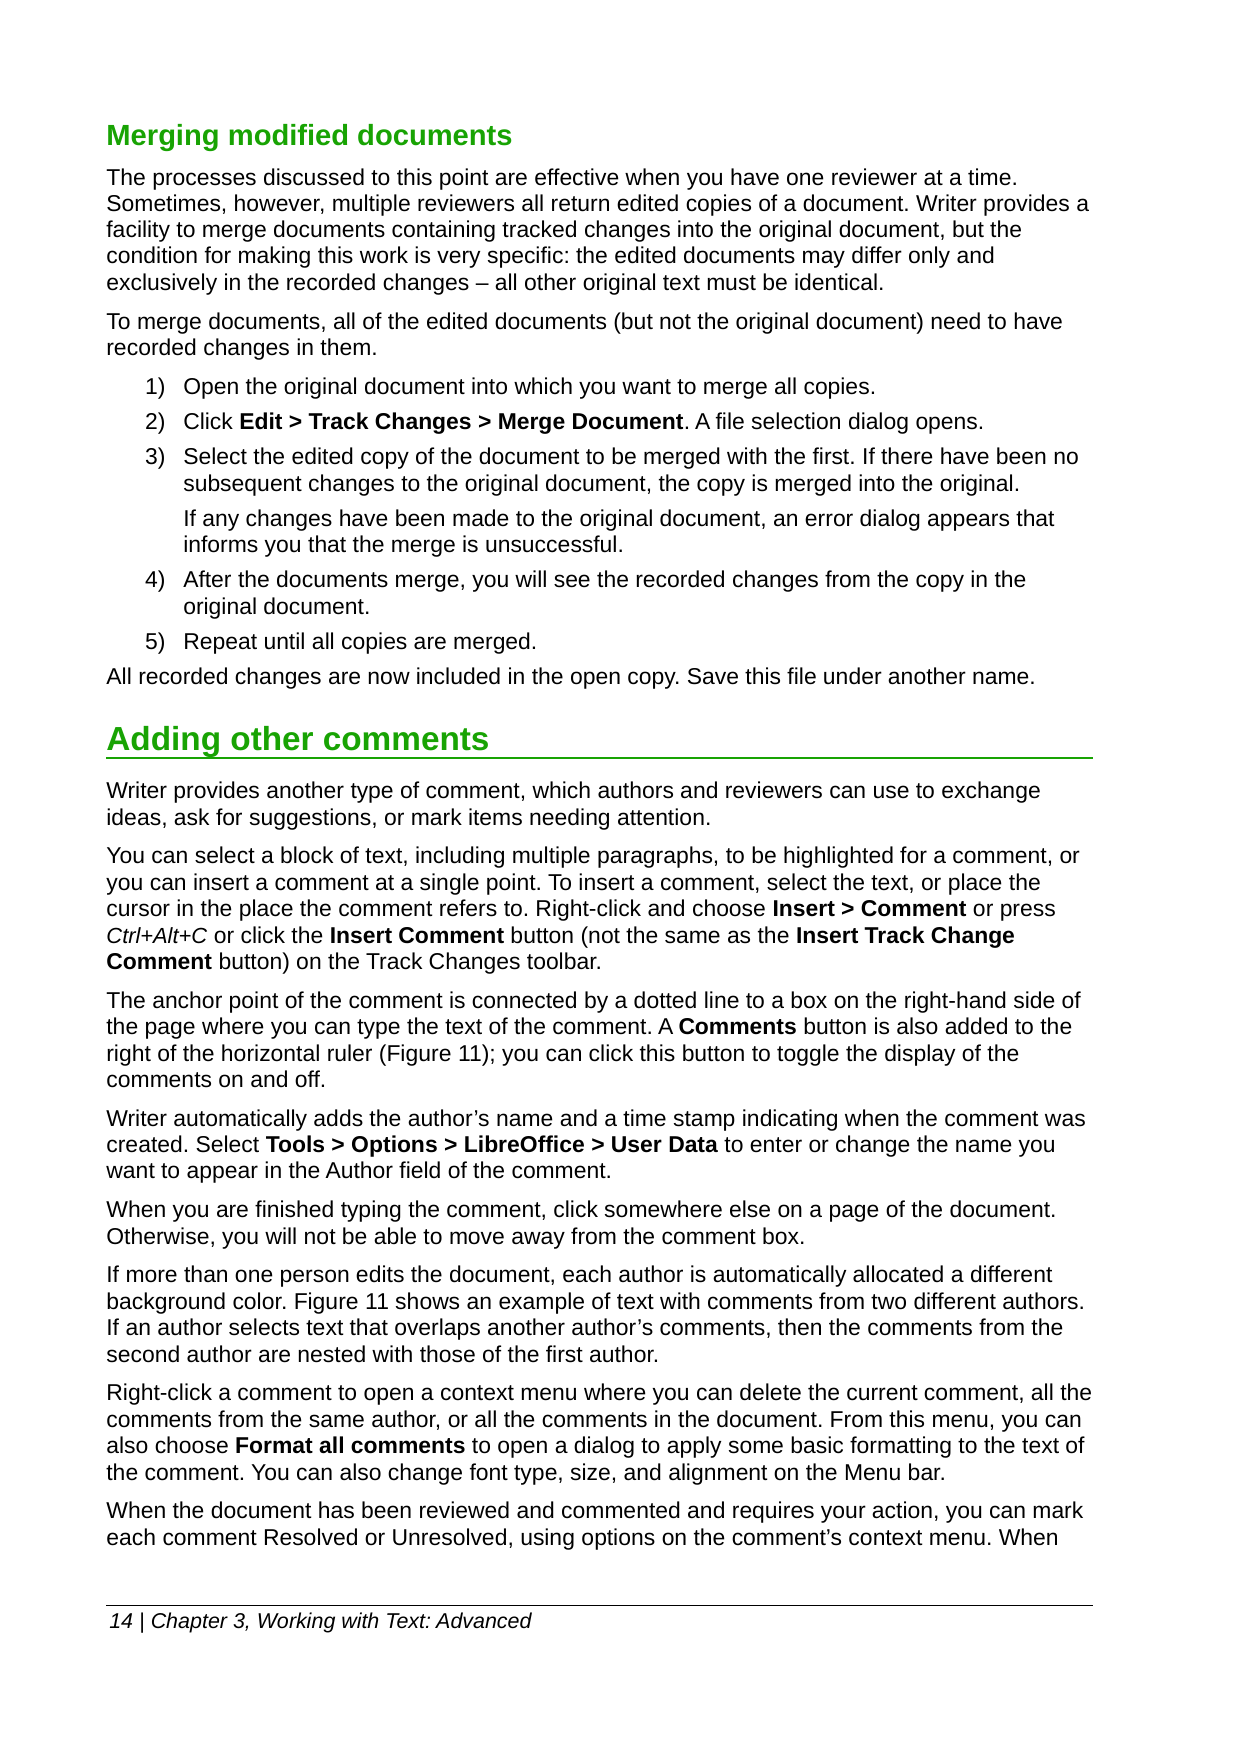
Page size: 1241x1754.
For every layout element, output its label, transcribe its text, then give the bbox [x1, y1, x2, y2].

text The anchor point of the comment is connected by a dotted line to a box on the right-hand side of the page where you can type the text of the comment. A Comments button is also added to the right of the horizontal ruler (Figure 11); you can click this button to toggle the display of the comments on and off. [106, 987, 1093, 1092]
list Select the edited copy of the document to be merged with the first. If there have been no subsequent changes to the original document, the copy is merged into the original. [165, 443, 1093, 496]
text If more than one person edits the document, each author is automatically allocated a different background color. Figure 11 shows an example of text with comments from two different authors. If an author selects text that overlaps another author’s comments, then the comments from the second author are nested with those of the first author. [106, 1261, 1093, 1367]
text When you are finished typing the comment, click somewhere else on a page of the document. Otherwise, you will not be able to move away from the comment box. [106, 1196, 1093, 1249]
text Writer provides another type of comment, which authors and reviewers can use to exchange ideas, ask for suggestions, or mark items needing attention. [106, 777, 1093, 830]
list Repeat until all copies are merged. [165, 628, 1093, 654]
text Right-click a comment to open a context menu where you can delete the current comment, all the comments from the same author, or all the comments in the document. From this menu, you can also choose Format all comments to open a dialog to apply some basic formatting to the text of the comment. You can also change font type, size, and alignment on the Menu bar. [106, 1379, 1093, 1485]
text When the document has been reviewed and commented and requires your action, you can mark each comment Resolved or Unresolved, using options on the comment’s context menu. When [106, 1497, 1093, 1550]
list After the documents merge, you will see the recorded changes from the copy in the original document. [165, 566, 1093, 619]
list If any changes have been made to the original document, an error dialog appears that informs you that the merge is unsuccessful. [165, 505, 1093, 558]
text All recorded changes are now included in the open copy. Save this file under another name. [106, 663, 1093, 689]
text You can select a block of text, including multiple paragraphs, to be highlighted for a comment, or you can insert a comment at a single point. To insert a comment, select the text, or place the cursor in the place the comment refers to. Right-click and choose Insert > Comment or press Ctrl+Alt+C or click the Insert Comment button (not the same as the Insert Track Change Comment button) on the Track Changes toolbar. [106, 842, 1093, 974]
subtitle Adding other comments [106, 719, 1093, 757]
subtitle Merging modified documents [106, 118, 1093, 152]
text The processes discussed to this point are effective when you have one reviewer at a time. Sometimes, however, multiple reviewers all return edited copies of a document. Writer provides a facility to merge documents containing tracked changes into the original document, but the condition for making this work is very specific: the edited documents may differ only and exclusively in the recorded changes – all other original text must be identical. [106, 163, 1093, 295]
text Writer automatically adds the author’s name and a time stamp indicating when the comment was created. Select Tools > Options > LibreOffice > User Data to enter or change the name you want to appear in the Author field of the comment. [106, 1105, 1093, 1184]
list Open the original document into which you want to merge all copies. [165, 373, 1093, 399]
list Click Edit > Track Changes > Merge Document. A file selection dialog opens. [165, 408, 1093, 434]
list To merge documents, all of the edited documents (but not the original document) need to have recorded changes in them. [106, 308, 1093, 360]
